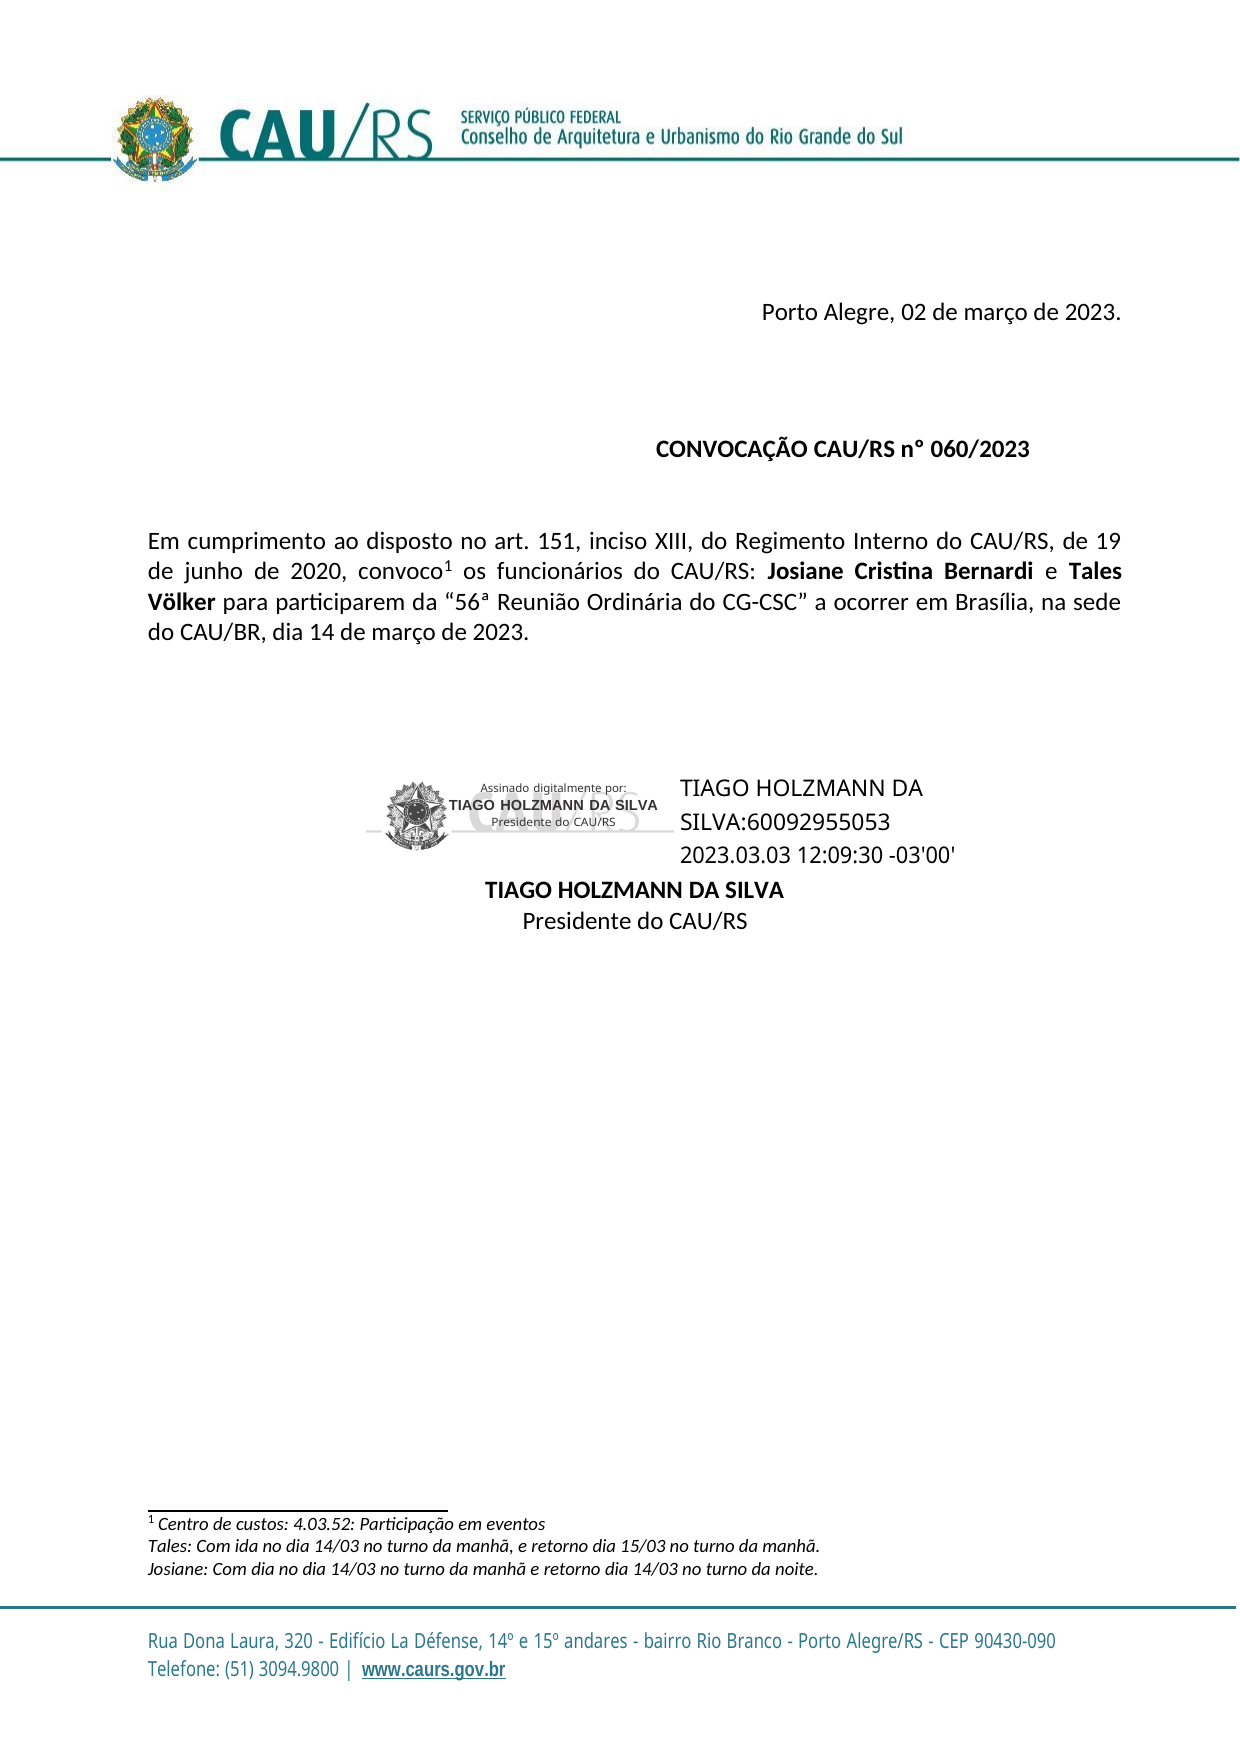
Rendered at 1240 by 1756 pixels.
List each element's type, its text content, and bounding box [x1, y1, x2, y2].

subtitle CONVOCAÇÃO CAU/RS nº 060/2023 [446, 433, 1239, 464]
subtitle TIAGO HOLZMANN DA SILVA [445, 875, 823, 905]
text Em cumprimento ao disposto no art. 151, inciso XIII, do Regimento Interno do CAU/RS, de 19 de junho de 2020, convoco1 os funcionários do CAU/RS: Josiane Cristina Bernardi e Tales Völker para participarem da “56ª Reunião Ordinária do CG-CSC” a ocorrer em Brasília, na sede do CAU/BR, dia 14 de março de 2023. [148, 525, 1122, 647]
text 1 Centro de custos: 4.03.52: Participação em eventos [148, 1508, 1239, 1534]
text Tales: Com ida no dia 14/03 no turno da manhã, e retorno dia 15/03 no turno da manhã. Josiane: Com dia no dia 14/03 no turno da manhã e retorno dia 14/03 no turno da noite. [148, 1534, 823, 1580]
text Presidente do CAU/RS [446, 905, 824, 936]
text Porto Alegre, 02 de março de 2023. [762, 296, 1239, 326]
text TIAGO HOLZMANN DA SILVA:60092955053 2023.03.03 12:09:30 -03'00' [680, 772, 982, 870]
text Rua Dona Laura, 320 - Edifício La Défense, 14º e 15º andares - bairro Rio Branco - Porto Alegre/RS - CEP 90430-090 Telefone: (51) 3094.9800 | www.caurs.gov.br [148, 1626, 1096, 1683]
